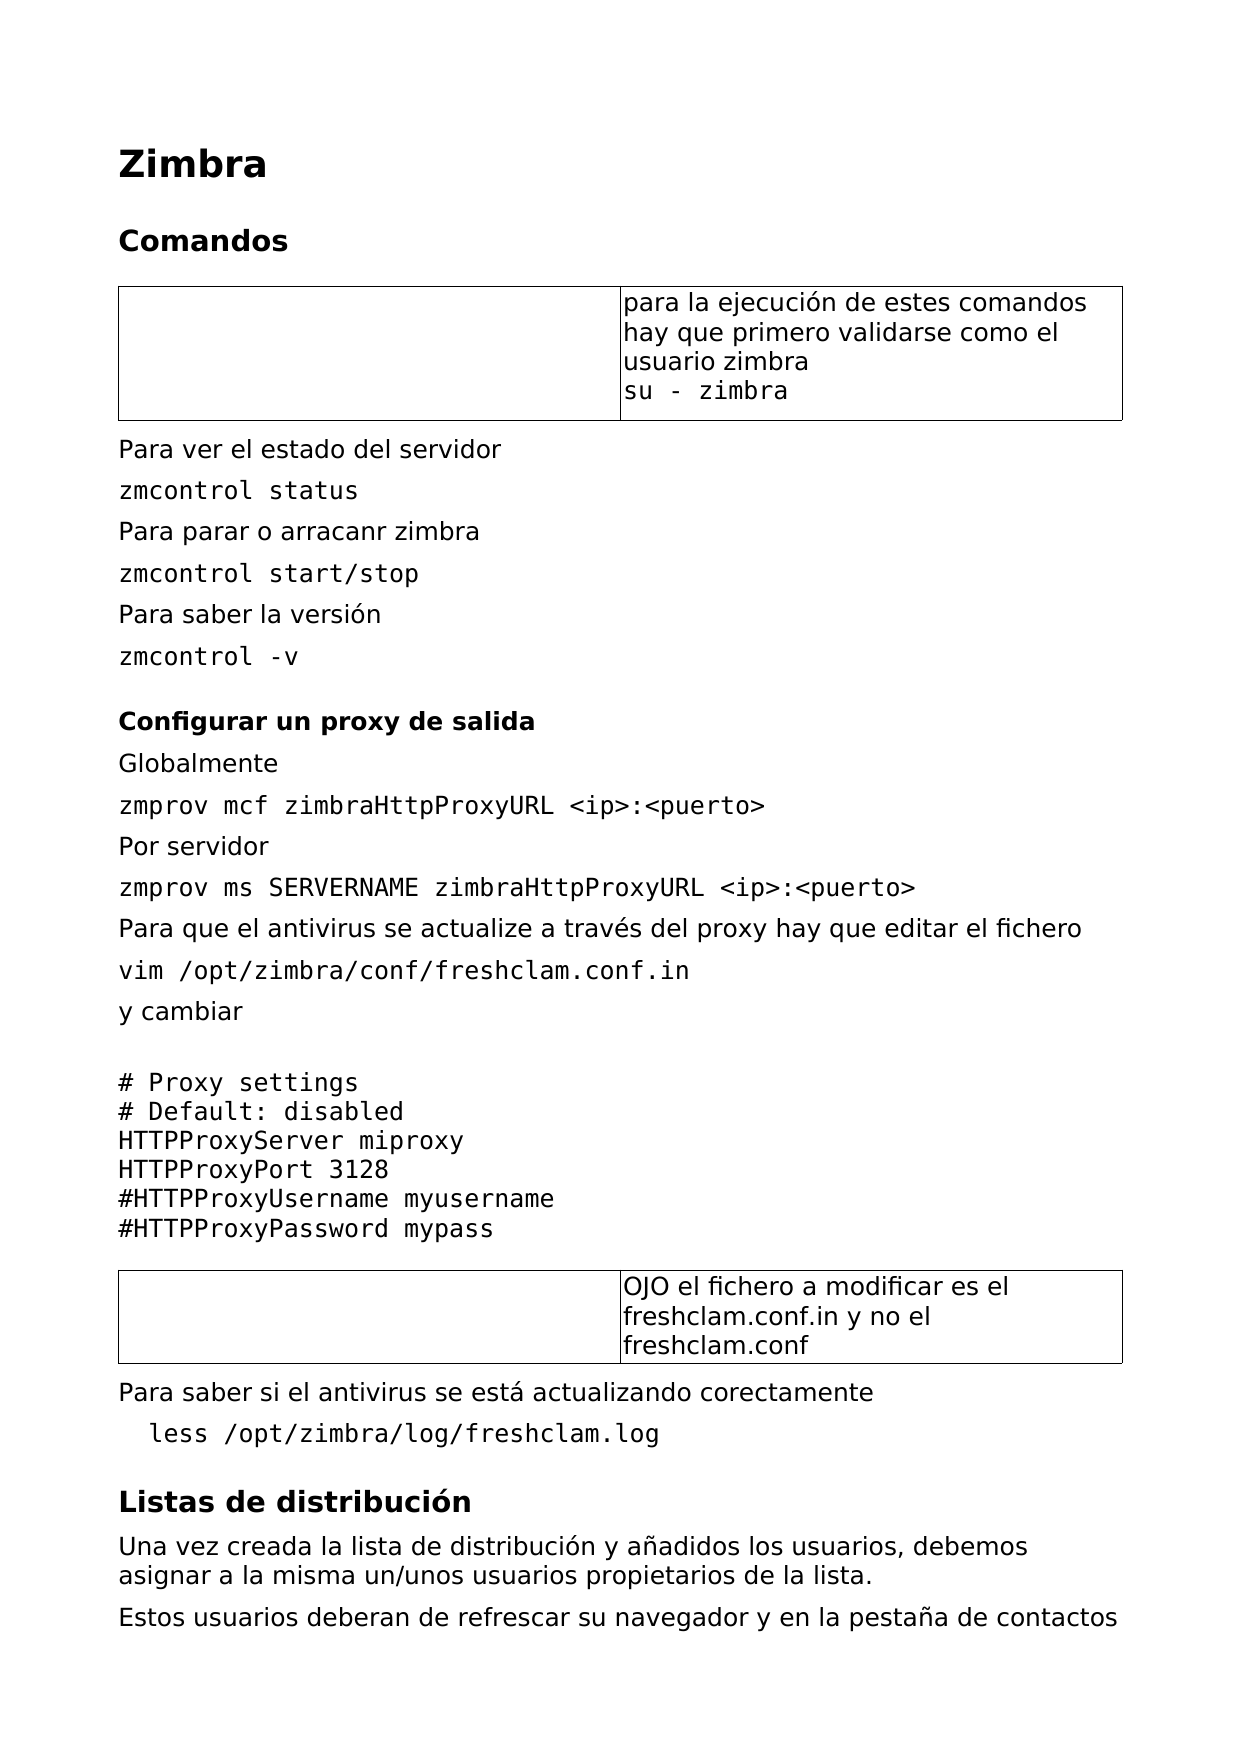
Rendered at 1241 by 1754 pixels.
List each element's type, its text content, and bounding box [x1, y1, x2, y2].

text zmprov mcf zimbraHttpProxyURL <ip>:<puerto> [118, 791, 1122, 820]
text zmprov ms SERVERNAME zimbraHttpProxyURL <ip>:<puerto> [118, 873, 1122, 903]
text Para saber si el antivirus se está actualizando corectamente [118, 1378, 1122, 1407]
table_header [119, 1271, 620, 1363]
table_header para la ejecución de estes comandos hay que primero validarse como el usuario zimbra su - zimbra [621, 287, 1122, 420]
text zmcontrol status [118, 476, 1122, 506]
text zmcontrol start/stop [118, 559, 1122, 588]
table_header [119, 287, 620, 420]
text Una vez creada la lista de distribución y añadidos los usuarios, debemos asignar a la misma un/unos usuarios propietarios de la lista. [118, 1532, 1122, 1590]
text y cambiar [118, 997, 1122, 1026]
text Globalmente [118, 749, 1122, 778]
text Por servidor [118, 832, 1122, 861]
text vim /opt/zimbra/conf/freshclam.conf.in [118, 956, 1122, 985]
text less /opt/zimbra/log/freshclam.log [118, 1419, 1122, 1449]
text Estos usuarios deberan de refrescar su navegador y en la pestaña de contactos [118, 1603, 1122, 1632]
text Para que el antivirus se actualize a través del proxy hay que editar el fichero [118, 914, 1122, 944]
text Para saber la versión [118, 600, 1122, 629]
text # Proxy settings # Default: disabled HTTPProxyServer miproxy HTTPProxyPort 3128 #HTTPProxyUsername myusername #HTTPProxyPassword mypass [118, 1039, 1122, 1243]
subtitle Listas de distribución [118, 1485, 1122, 1519]
table_header OJO el fichero a modificar es el freshclam.conf.in y no el freshclam.conf [621, 1271, 1122, 1363]
text Para parar o arracanr zimbra [118, 517, 1122, 547]
text zmcontrol -v [118, 642, 1122, 671]
subtitle Zimbra [118, 143, 1122, 187]
text Para ver el estado del servidor [118, 435, 1122, 464]
subtitle Comandos [118, 224, 1122, 258]
subtitle Configurar un proxy de salida [118, 708, 1122, 737]
